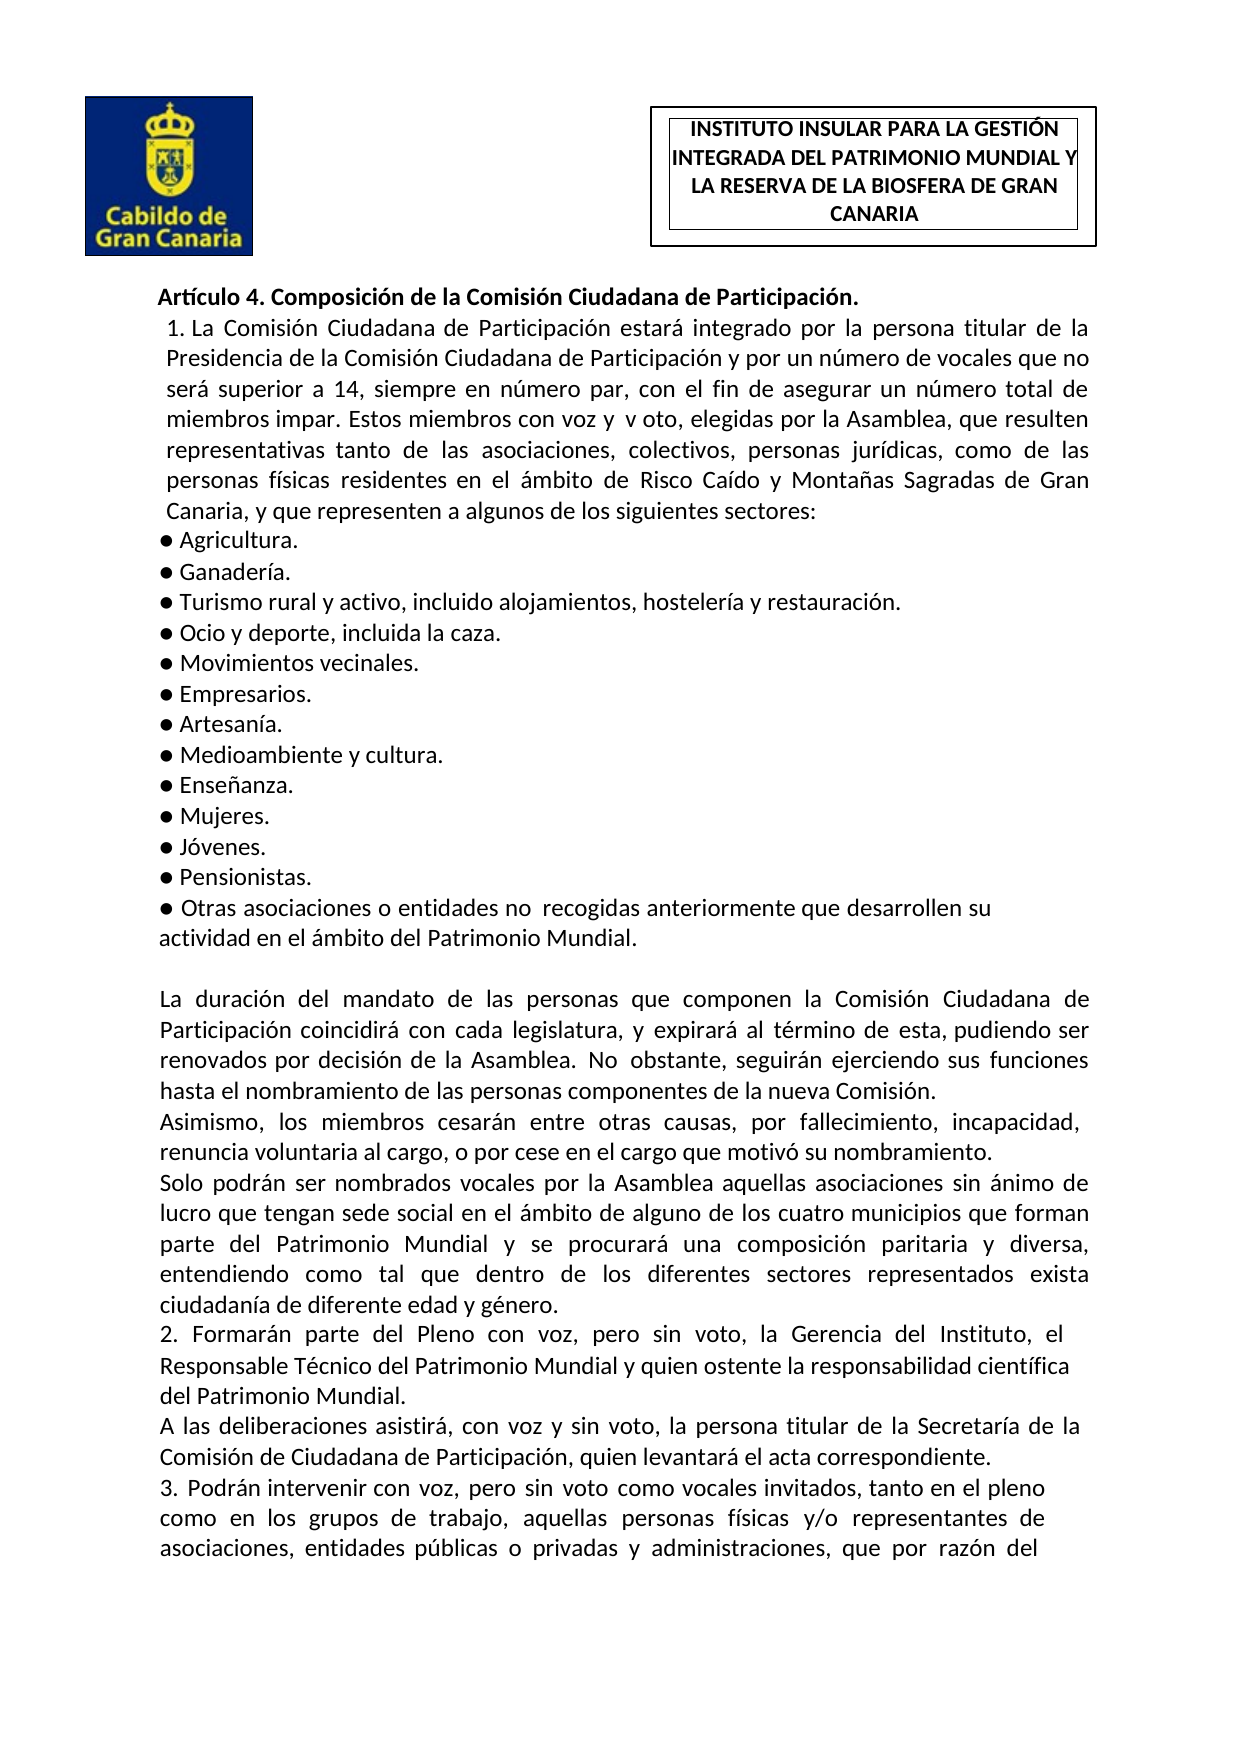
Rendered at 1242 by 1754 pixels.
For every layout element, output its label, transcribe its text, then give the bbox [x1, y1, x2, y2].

picture [86, 98, 252, 255]
text 2. Formarán parte del Pleno con voz, pero sin voto, la Gerencia del Instituto, el [159, 1319, 1073, 1350]
text Comisión de Ciudadana de Participación, quien levantará el acta correspondiente. [159, 1441, 997, 1472]
text ● Movimientos vecinales. [159, 648, 426, 678]
text ● Empresarios. [159, 678, 318, 709]
text ● Pensionistas. [159, 861, 319, 892]
text ● Otras asociaciones o entidades no recogidas anteriormente que desarrollen su actividad en el ámbito del Patrimonio Mundial. [159, 892, 1000, 953]
text ● Enseñanza. [159, 770, 301, 800]
text Responsable Técnico del Patrimonio Mundial y quien ostente la responsabilidad científica del Patrimonio Mundial. [159, 1350, 1074, 1411]
text Artículo 4. Composición de la Comisión Ciudadana de Participación. [157, 281, 862, 312]
text ● Ganadería. [159, 556, 298, 587]
text ● Turismo rural y activo, incluido alojamientos, hostelería y restauración. [159, 587, 906, 617]
text ● Agricultura. [159, 526, 305, 556]
text Asimismo, los miembros cesarán entre otras causas, por fallecimiento, incapacidad, renuncia voluntaria al cargo, o por cese en el cargo que motivó su nombramiento. [159, 1106, 1088, 1167]
text ● Medioambiente y cultura. [159, 739, 450, 770]
text ● Artesanía. [159, 709, 290, 739]
text 1. La Comisión Ciudadana de Participación estará integrado por la persona titular de la Presidencia de la Comisión Ciudadana de Participación y por un número de vocales que no será superior a 14, siempre en número par, con el fin de asegurar un número total de miembros impar. Estos miembros con voz y v oto, elegidas por la Asamblea, que resulten representativas tanto de las asociaciones, colectivos, personas jurídicas, como de las personas físicas residentes en el ámbito de Risco Caído y Montañas Sagradas de Gran Canaria, y que representen a algunos de los siguientes sectores: [166, 312, 1089, 526]
text ● Mujeres. [159, 800, 277, 831]
text ● Ocio y deporte, incluida la caza. [159, 617, 507, 648]
text Solo podrán ser nombrados vocales por la Asamblea aquellas asociaciones sin ánimo de lucro que tengan sede social en el ámbito de alguno de los cuatro municipios que forman parte del Patrimonio Mundial y se procurará una composición paritaria y diversa, entendiendo como tal que dentro de los diferentes sectores representados exista ciudadanía de diferente edad y género. [159, 1167, 1089, 1319]
text La duración del mandato de las personas que componen la Comisión Ciudadana de Participación coincidirá con cada legislatura, y expirará al término de esta, pudiendo ser renovados por decisión de la Asamblea. No obstante, seguirán ejerciendo sus funciones hasta el nombramiento de las personas componentes de la nueva Comisión. [159, 983, 1089, 1106]
text A las deliberaciones asistirá, con voz y sin voto, la persona titular de la Secretaría de la [159, 1411, 1088, 1441]
text 3. Podrán intervenir con voz, pero sin voto como vocales invitados, tanto en el pleno como en los grupos de trabajo, aquellas personas físicas y/o representantes de asociaciones, entidades públicas o privadas y administraciones, que por razón del [159, 1472, 1045, 1563]
text ● Jóvenes. [159, 831, 273, 861]
